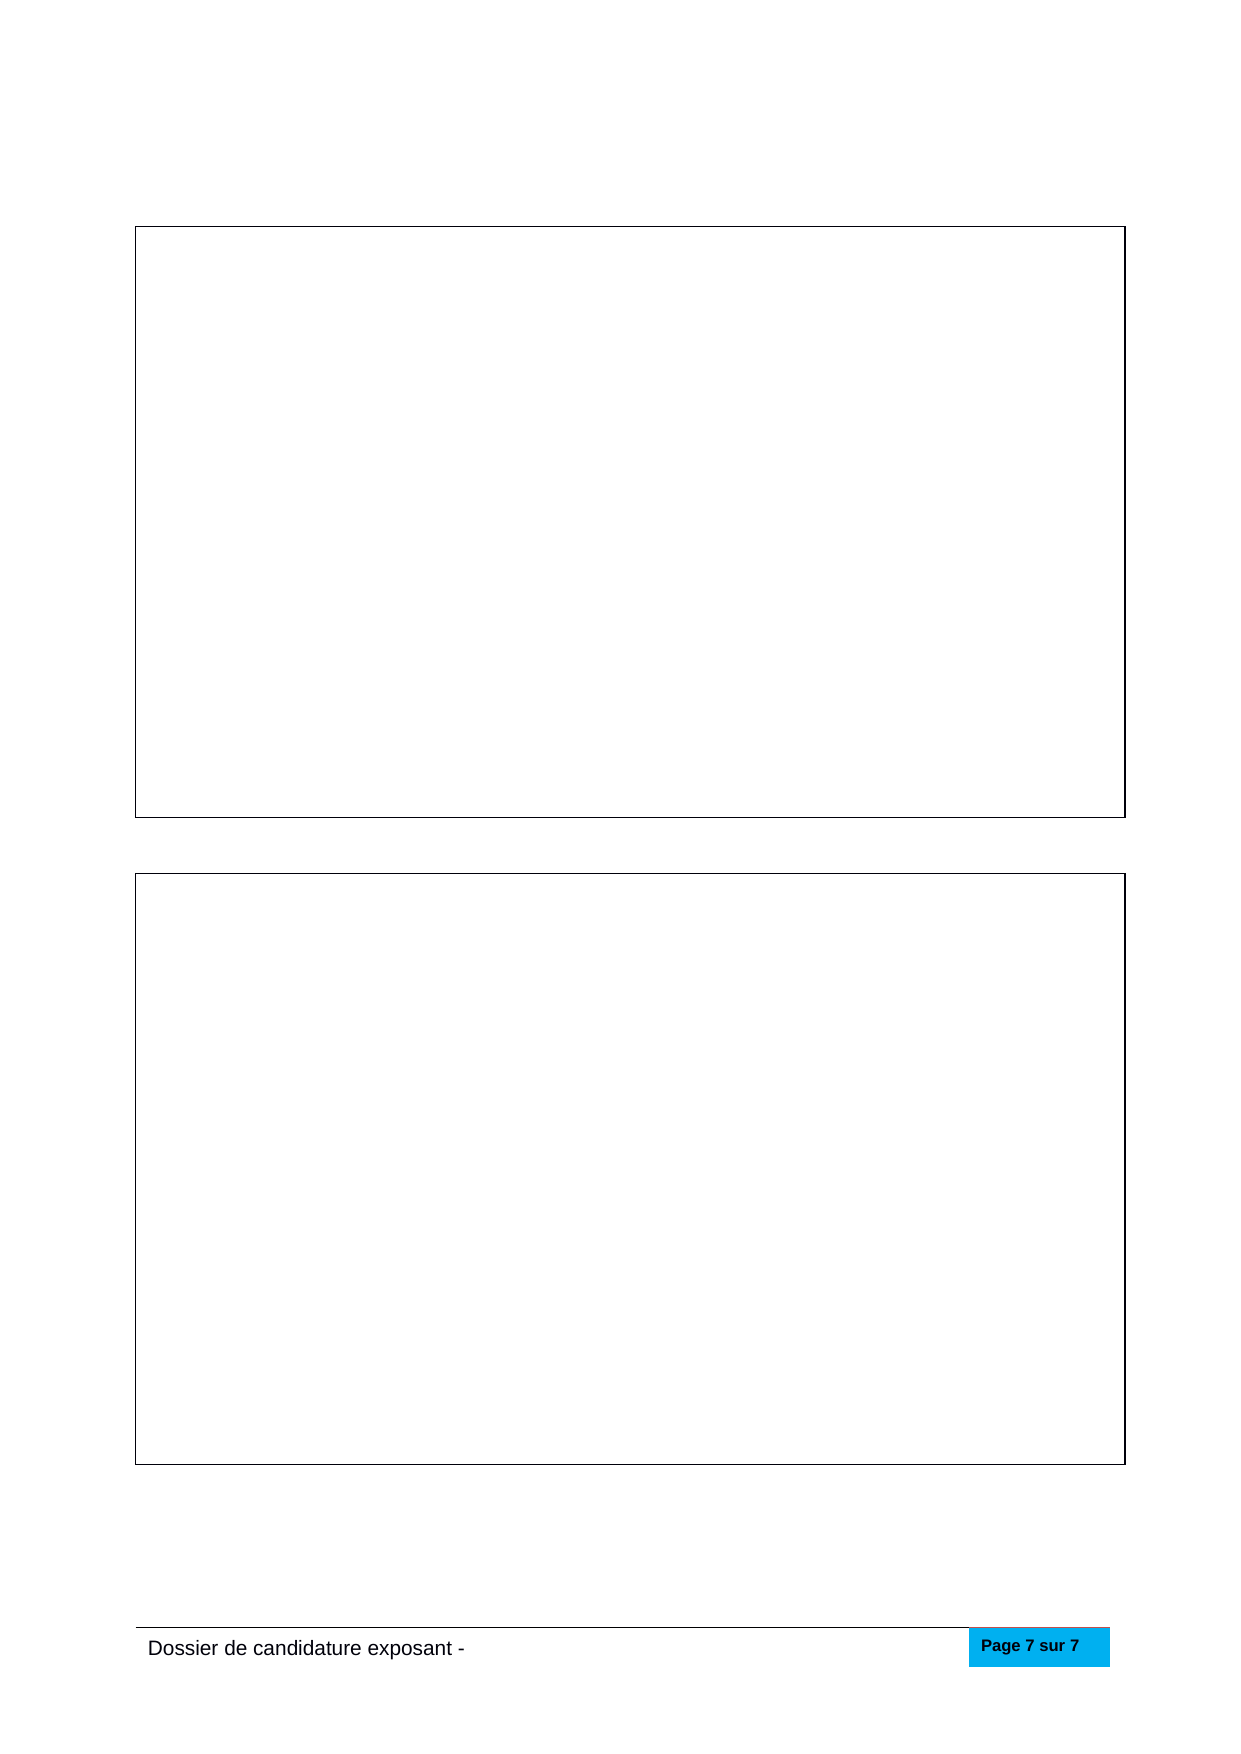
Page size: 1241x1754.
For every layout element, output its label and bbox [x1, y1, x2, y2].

table_header [136, 874, 1124, 1463]
table_header [136, 227, 1124, 817]
